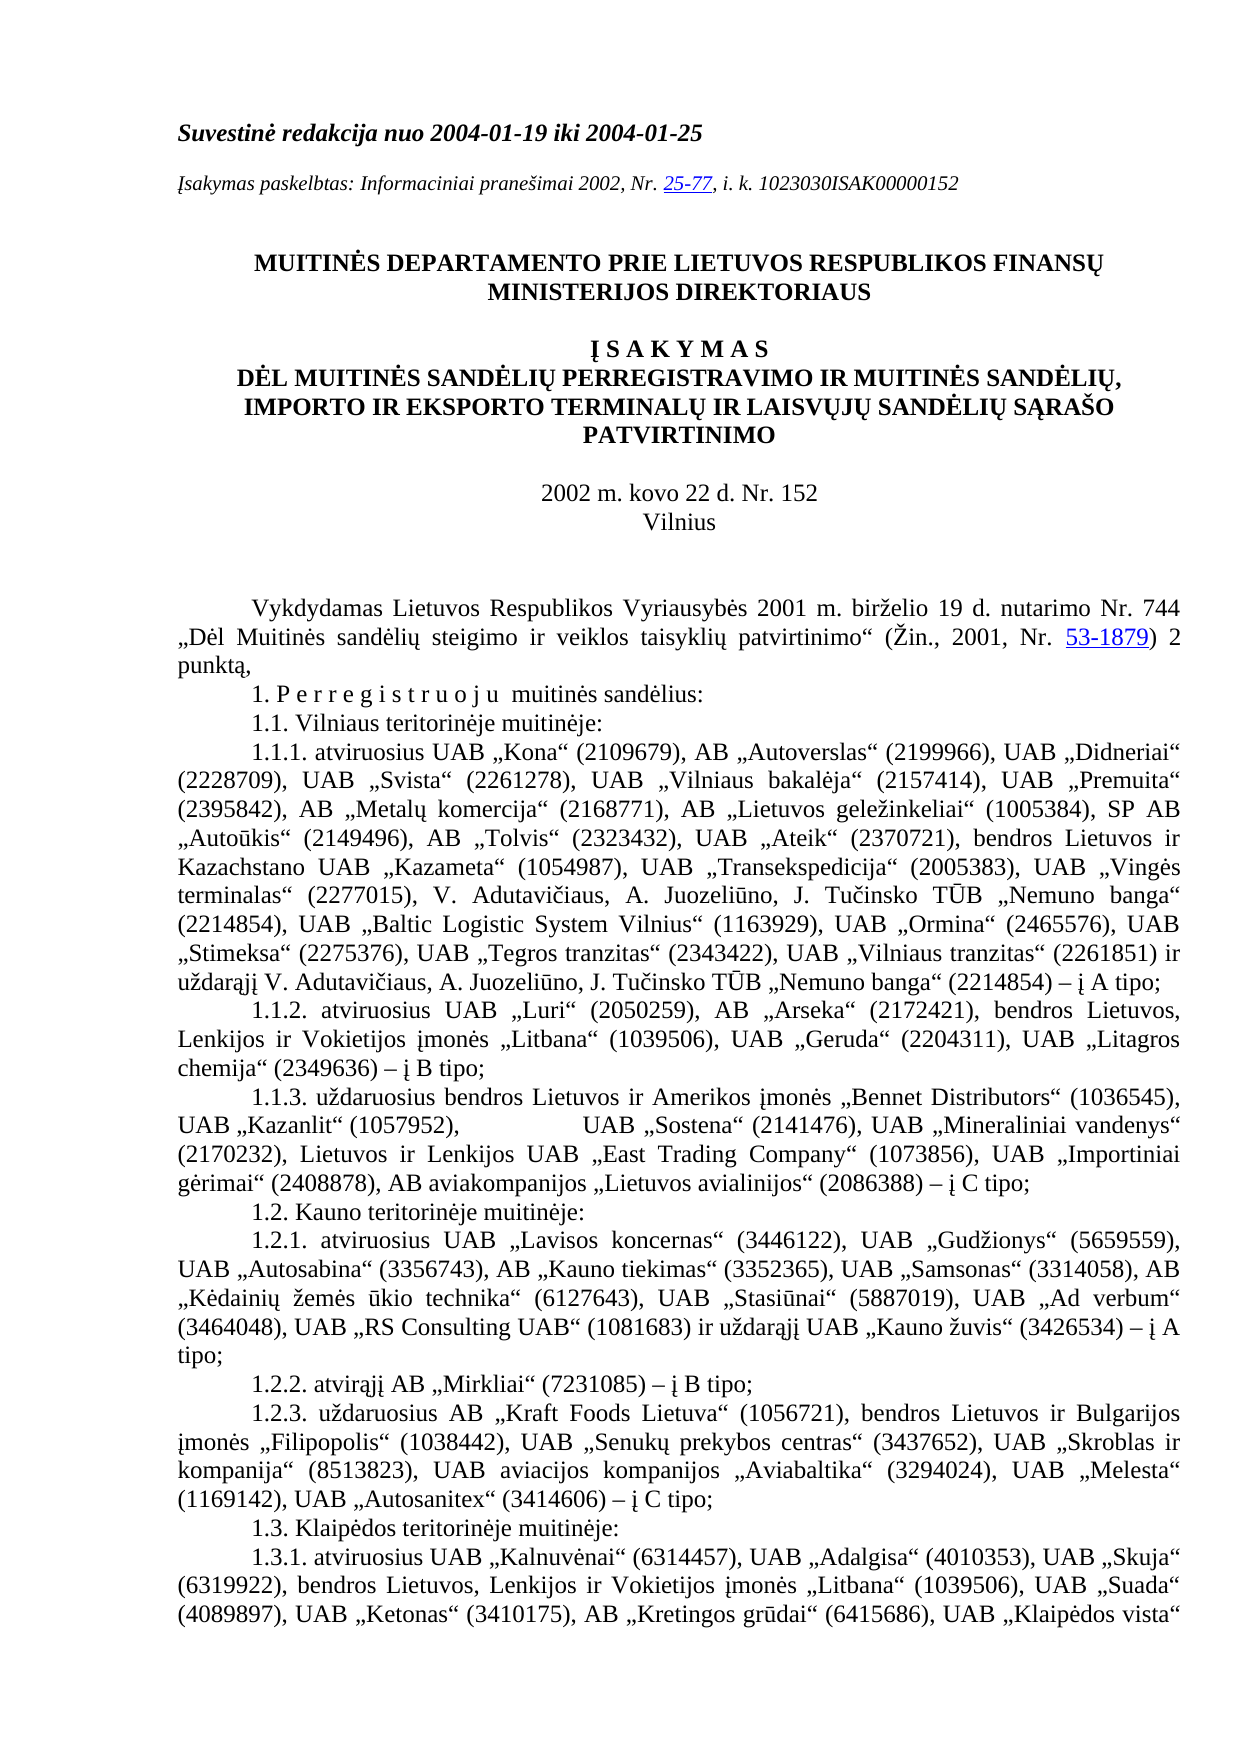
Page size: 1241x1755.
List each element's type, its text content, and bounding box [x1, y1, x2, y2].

text Į S A K Y M A S [177, 334, 1181, 363]
text 1.2. Kauno teritorinėje muitinėje: [177, 1197, 1181, 1225]
text 1.2.2. atvirąjį AB „Mirkliai“ (7231085) – į B tipo; [177, 1369, 1181, 1398]
text 1.2.3. uždaruosius AB „Kraft Foods Lietuva“ (1056721), bendros Lietuvos ir Bulgarijos įmonės „Filipopolis“ (1038442), UAB „Senukų prekybos centras“ (3437652), UAB „Skroblas ir kompanija“ (8513823), UAB aviacijos kompanijos „Aviabaltika“ (3294024), UAB „Melesta“ (1169142), UAB „Autosanitex“ (3414606) – į C tipo; [177, 1398, 1181, 1513]
text 1. Perregistruoju muitinės sandėlius: [177, 679, 1181, 708]
text Įsakymas paskelbtas: Informaciniai pranešimai 2002, Nr. 25-77, i. k. 1023030ISAK00000152 [177, 171, 1181, 195]
text MUITINĖS DEPARTAMENTO PRIE LIETUVOS RESPUBLIKOS FINANSŲ MINISTERIJOS DIREKTORIAUS [177, 248, 1181, 305]
text 1.3. Klaipėdos teritorinėje muitinėje: [177, 1513, 1181, 1542]
text Vykdydamas Lietuvos Respublikos Vyriausybės 2001 m. birželio 19 d. nutarimo Nr. 744 „Dėl Muitinės sandėlių steigimo ir veiklos taisyklių patvirtinimo“ (Žin., 2001, Nr. 53-1879) 2 punktą, [177, 593, 1181, 679]
text Suvestinė redakcija nuo 2004-01-19 iki 2004-01-25 [177, 118, 1181, 147]
text 2002 m. kovo 22 d. Nr. 152 [177, 478, 1181, 507]
text 1.2.1. atviruosius UAB „Lavisos koncernas“ (3446122), UAB „Gudžionys“ (5659559), UAB „Autosabina“ (3356743), AB „Kauno tiekimas“ (3352365), UAB „Samsonas“ (3314058), AB „Kėdainių žemės ūkio technika“ (6127643), UAB „Stasiūnai“ (5887019), UAB „Ad verbum“ (3464048), UAB „RS Consulting UAB“ (1081683) ir uždarąjį UAB „Kauno žuvis“ (3426534) – į A tipo; [177, 1225, 1181, 1369]
text 1.3.1. atviruosius UAB „Kalnuvėnai“ (6314457), UAB „Adalgisa“ (4010353), UAB „Skuja“ (6319922), bendros Lietuvos, Lenkijos ir Vokietijos įmonės „Litbana“ (1039506), UAB „Suada“ (4089897), UAB „Ketonas“ (3410175), AB „Kretingos grūdai“ (6415686), UAB „Klaipėdos vista“ [177, 1542, 1181, 1628]
text 1.1.2. atviruosius UAB „Luri“ (2050259), AB „Arseka“ (2172421), bendros Lietuvos, Lenkijos ir Vokietijos įmonės „Litbana“ (1039506), UAB „Geruda“ (2204311), UAB „Litagros chemija“ (2349636) – į B tipo; [177, 995, 1181, 1082]
text 1.1.3. uždaruosius bendros Lietuvos ir Amerikos įmonės „Bennet Distributors“ (1036545), UAB „Kazanlit“ (1057952), UAB „Sostena“ (2141476), UAB „Mineraliniai vandenys“ (2170232), Lietuvos ir Lenkijos UAB „East Trading Company“ (1073856), UAB „Importiniai gėrimai“ (2408878), AB aviakompanijos „Lietuvos avialinijos“ (2086388) – į C tipo; [177, 1082, 1181, 1197]
text Vilnius [177, 507, 1181, 535]
text DĖL MUITINĖS SANDĖLIŲ PERREGISTRAVIMO IR MUITINĖS SANDĖLIŲ, IMPORTO IR EKSPORTO TERMINALŲ IR LAISVŲJŲ SANDĖLIŲ SĄRAŠO PATVIRTINIMO [177, 363, 1181, 449]
text 1.1.1. atviruosius UAB „Kona“ (2109679), AB „Autoverslas“ (2199966), UAB „Didneriai“ (2228709), UAB „Svista“ (2261278), UAB „Vilniaus bakalėja“ (2157414), UAB „Premuita“ (2395842), AB „Metalų komercija“ (2168771), AB „Lietuvos geležinkeliai“ (1005384), SP AB „Autoūkis“ (2149496), AB „Tolvis“ (2323432), UAB „Ateik“ (2370721), bendros Lietuvos ir Kazachstano UAB „Kazameta“ (1054987), UAB „Transekspedicija“ (2005383), UAB „Vingės terminalas“ (2277015), V. Adutavičiaus, A. Juozeliūno, J. Tučinsko TŪB „Nemuno banga“ (2214854), UAB „Baltic Logistic System Vilnius“ (1163929), UAB „Ormina“ (2465576), UAB „Stimeksa“ (2275376), UAB „Tegros tranzitas“ (2343422), UAB „Vilniaus tranzitas“ (2261851) ir uždarąjį V. Adutavičiaus, A. Juozeliūno, J. Tučinsko TŪB „Nemuno banga“ (2214854) – į A tipo; [177, 737, 1181, 995]
text 1.1. Vilniaus teritorinėje muitinėje: [177, 708, 1181, 737]
